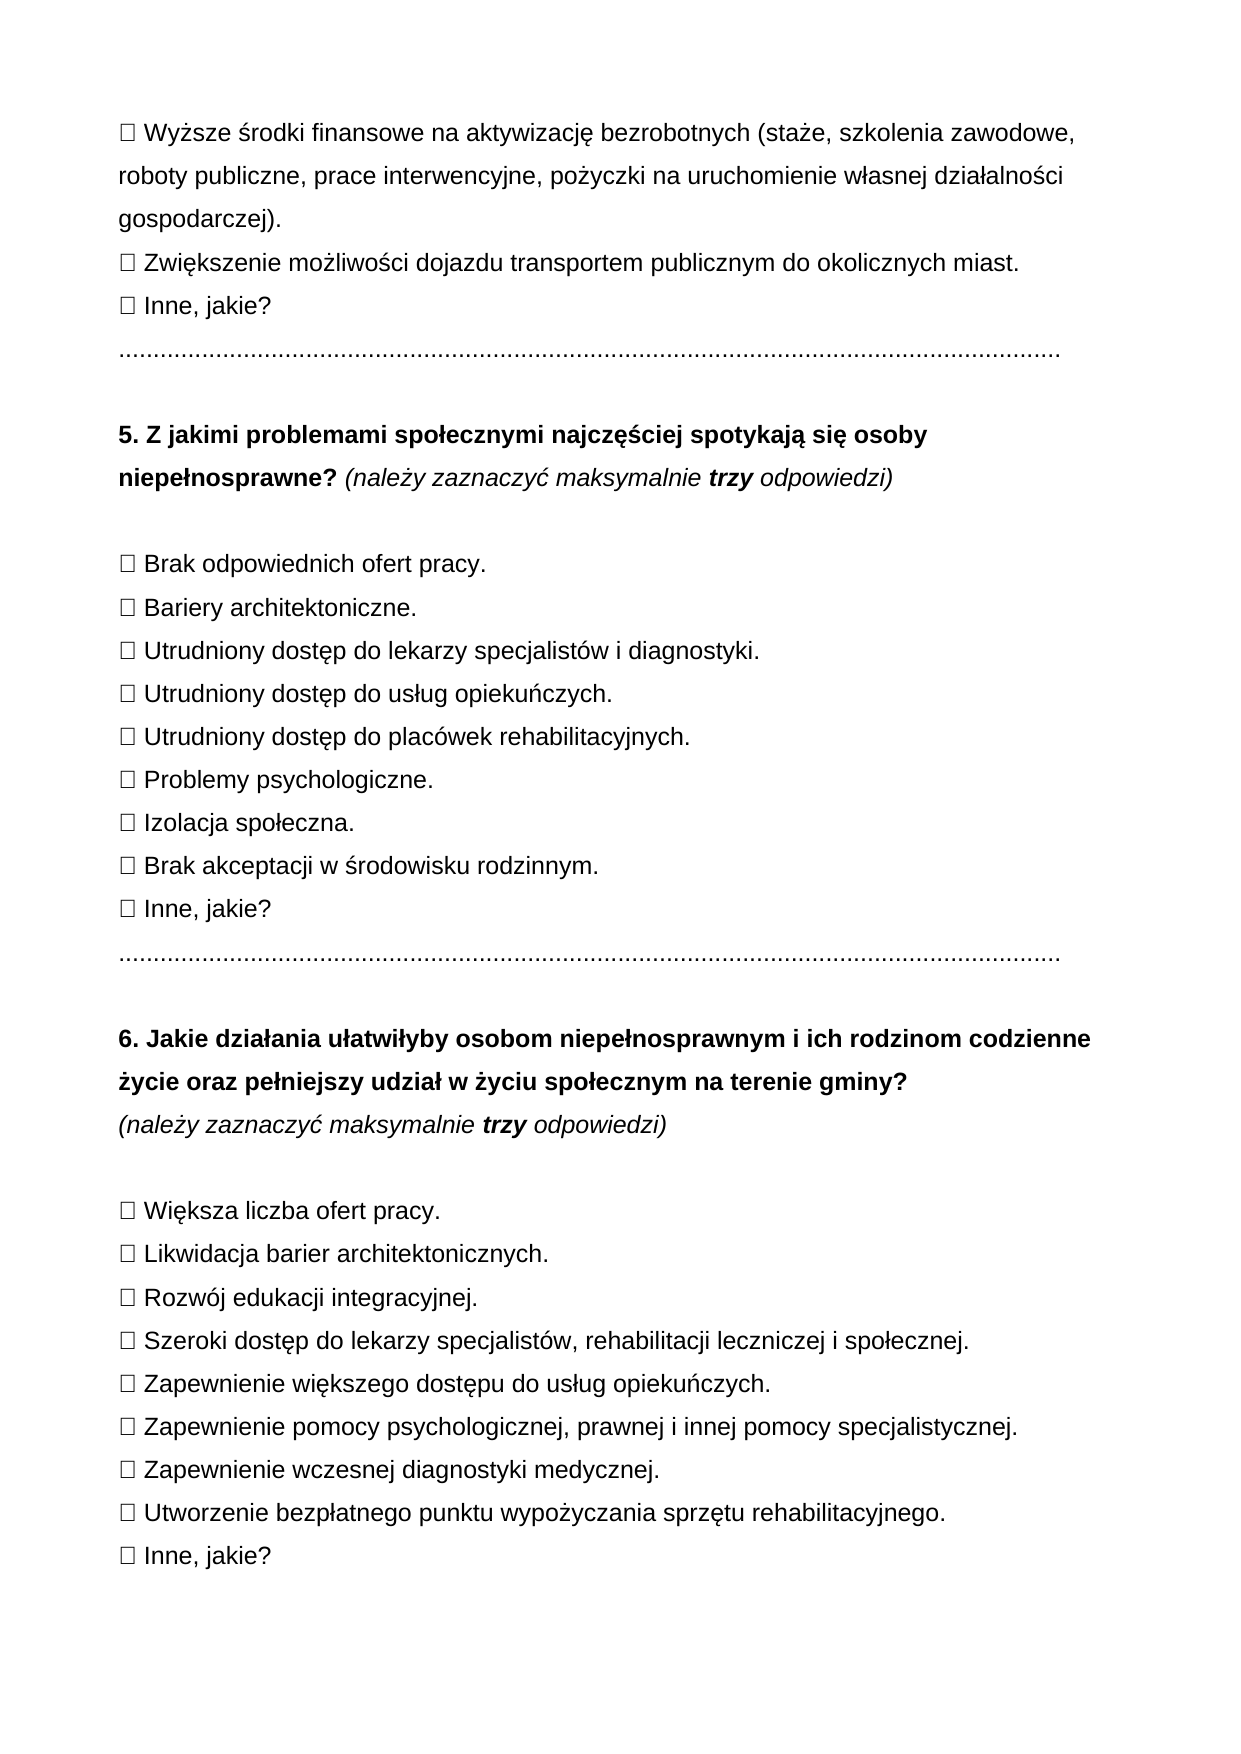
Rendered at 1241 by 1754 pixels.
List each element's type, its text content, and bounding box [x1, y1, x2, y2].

text  Utrudniony dostęp do usług opiekuńczych. [118, 679, 1122, 707]
text  Zwiększenie możliwości dojazdu transportem publicznym do okolicznych miast. [118, 247, 1122, 276]
text  Większa liczba ofert pracy. [118, 1196, 1122, 1225]
text 6. Jakie działania ułatwiłyby osobom niepełnosprawnym i ich rodzinom codzienne życie oraz pełniejszy udział w życiu społecznym na terenie gminy? [118, 1024, 1122, 1096]
text  Szeroki dostęp do lekarzy specjalistów, rehabilitacji leczniczej i społecznej. [118, 1326, 1122, 1354]
text  Rozwój edukacji integracyjnej. [118, 1282, 1122, 1311]
text 5. Z jakimi problemami społecznymi najczęściej spotykają się osoby niepełnosprawne? (należy zaznaczyć maksymalnie trzy odpowiedzi) [118, 420, 1122, 492]
text  Utrudniony dostęp do lekarzy specjalistów i diagnostyki. [118, 636, 1122, 664]
text  Zapewnienie większego dostępu do usług opiekuńczych. [118, 1369, 1122, 1397]
text  Bariery architektoniczne. [118, 592, 1122, 621]
text  Zapewnienie pomocy psychologicznej, prawnej i innej pomocy specjalistycznej. [118, 1412, 1122, 1441]
text ........................................................................................................................................ [118, 334, 1122, 362]
text (należy zaznaczyć maksymalnie trzy odpowiedzi) [118, 1110, 1122, 1139]
text  Brak odpowiednich ofert pracy. [118, 549, 1122, 578]
text  Inne, jakie? [118, 894, 1122, 923]
text  Izolacja społeczna. [118, 808, 1122, 837]
text  Zapewnienie wczesnej diagnostyki medycznej. [118, 1455, 1122, 1484]
text  Inne, jakie? [118, 291, 1122, 319]
text  Problemy psychologiczne. [118, 765, 1122, 794]
text  Likwidacja barier architektonicznych. [118, 1239, 1122, 1268]
text ........................................................................................................................................ [118, 937, 1122, 966]
text  Utworzenie bezpłatnego punktu wypożyczania sprzętu rehabilitacyjnego. [118, 1498, 1122, 1527]
text  Brak akceptacji w środowisku rodzinnym. [118, 851, 1122, 880]
text  Inne, jakie? [118, 1541, 1122, 1570]
text  Utrudniony dostęp do placówek rehabilitacyjnych. [118, 722, 1122, 751]
text  Wyższe środki finansowe na aktywizację bezrobotnych (staże, szkolenia zawodowe, roboty publiczne, prace interwencyjne, pożyczki na uruchomienie własnej działalności gospodarczej). [118, 118, 1122, 233]
